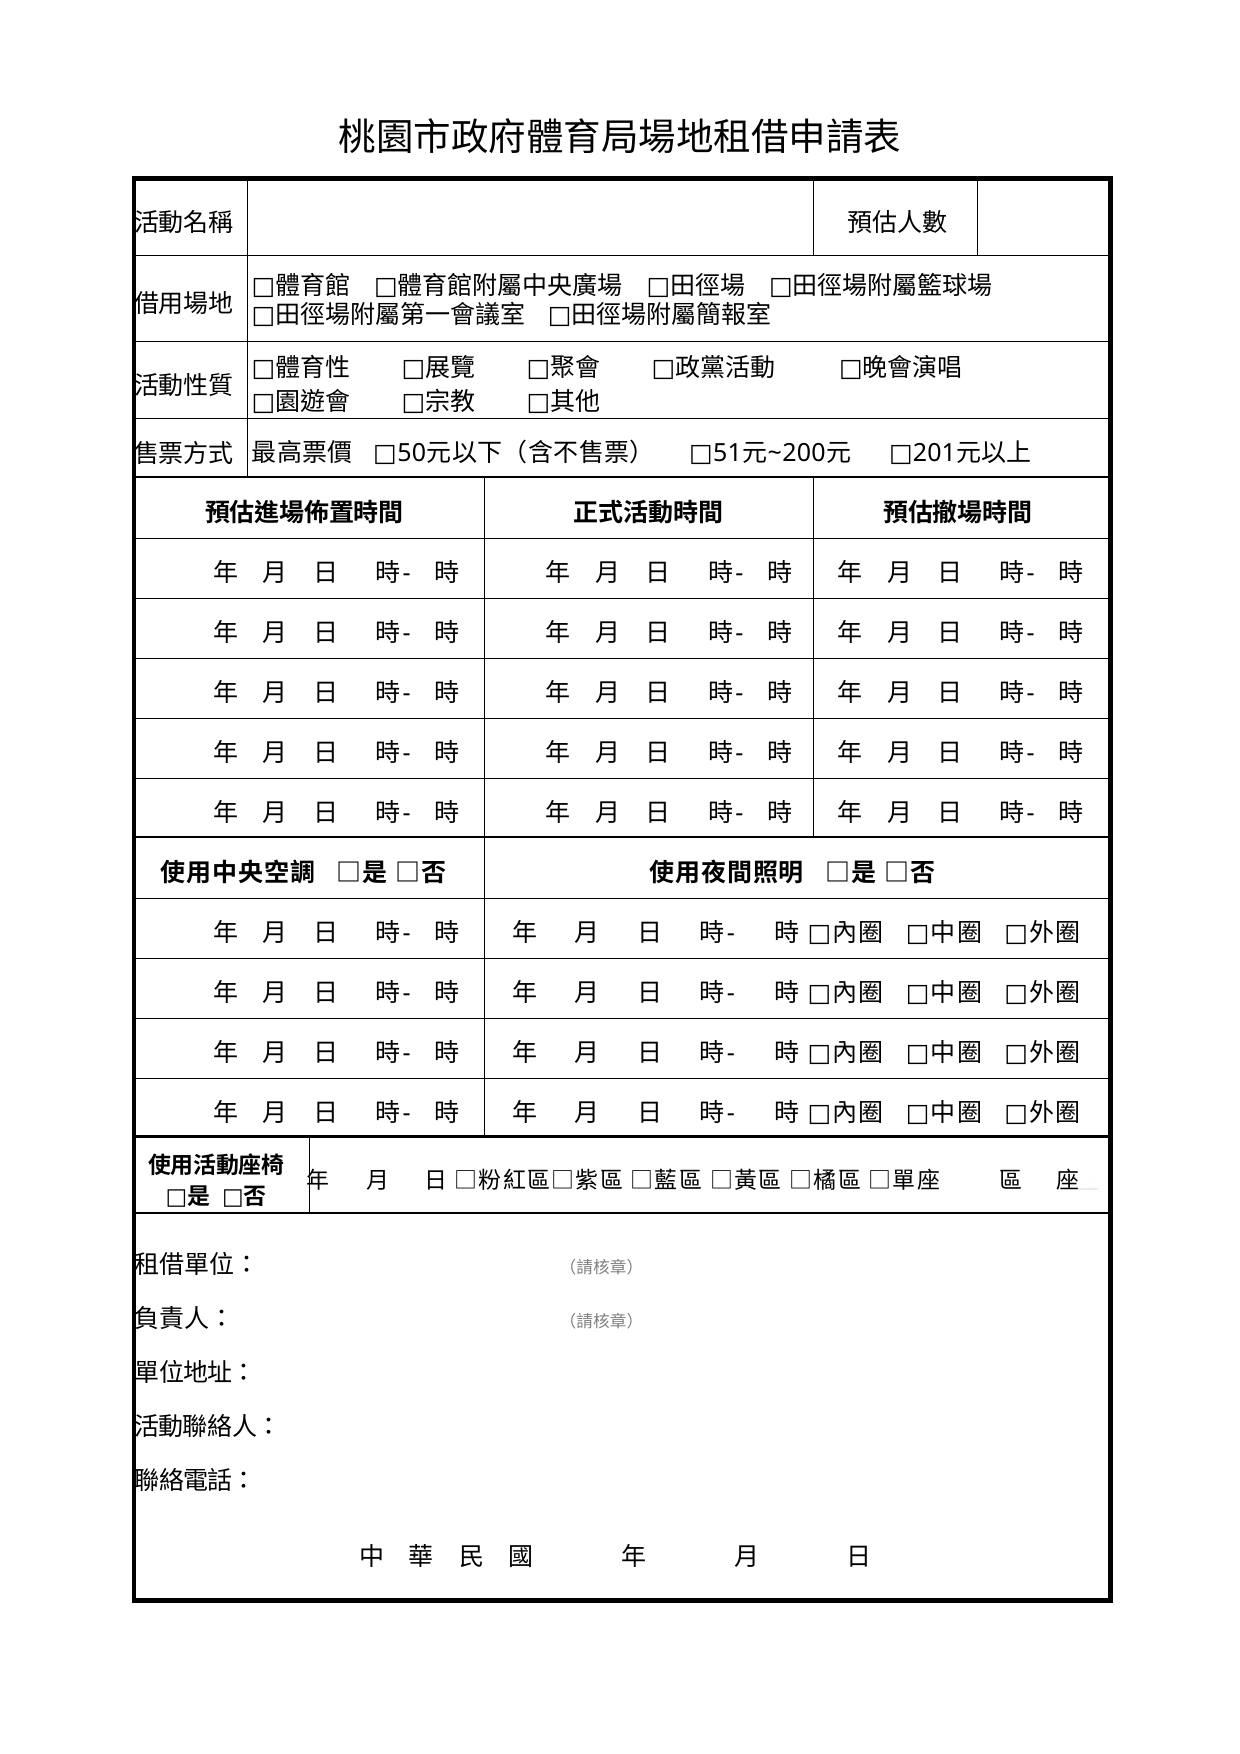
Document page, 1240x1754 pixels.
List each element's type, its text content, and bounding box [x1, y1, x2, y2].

table_cell 借用場地 [136, 256, 247, 341]
table_header [248, 181, 813, 254]
table_header [978, 181, 1108, 254]
table_cell 年 月 日 時- 時 [136, 599, 484, 658]
table_cell 活動性質 [136, 342, 247, 418]
table_cell 年 月 日 時- 時 [814, 659, 1108, 718]
table_cell 最高票價 □50元以下（含不售票） □51元~200元 □201元以上 [248, 419, 1108, 476]
table_cell 年 月 日 時- 時 [485, 719, 813, 778]
table_header 預估人數 [814, 181, 977, 254]
table_cell 年 月 日 時- 時 [136, 659, 484, 718]
text 桃園市政府體育局場地租借申請表 [339, 110, 1240, 161]
table_cell 年 月 日 時- 時 [485, 539, 813, 598]
table_cell 年 月 日 時- 時 □內圈 □中圈 □外圈 [485, 899, 1108, 958]
table_cell 年 月 日 時- 時 [136, 959, 484, 1018]
table_cell 正式活動時間 [485, 478, 813, 538]
table_cell 年 月 日 時- 時 [814, 719, 1108, 778]
table_cell 使用中央空調 □是 □否 [136, 838, 484, 898]
table_cell 年 月 日 時- 時 [136, 1079, 484, 1135]
table_cell 年 月 日 時- 時 [485, 659, 813, 718]
table_cell 年 月 日 時- 時 [136, 539, 484, 598]
table_cell 使用活動座椅 □是 □否 [136, 1138, 309, 1212]
table_cell 年 月 日 時- 時 [814, 779, 1108, 836]
table_cell 預估撤場時間 [814, 478, 1108, 538]
table_cell 年 月 日 □粉紅區□紫區 □藍區 □黃區 □橘區 □單座 區 座00 [310, 1138, 1108, 1212]
table_cell 年 月 日 時- 時 [136, 719, 484, 778]
table_cell 預估進場佈置時間 [136, 478, 484, 538]
table_cell □體育館 □體育館附屬中央廣場 □田徑場 □田徑場附屬籃球場□田徑場附屬第一會議室 □田徑場附屬簡報室 [248, 256, 1108, 341]
table_cell 售票方式 [136, 419, 247, 476]
table_header 活動名稱 [136, 181, 247, 254]
table_cell 租借單位： （請核章） 負責人： （請核章） 單位地址： 活動聯絡人： 聯絡電話： 中 華 民 國 年 月 日 [136, 1214, 1108, 1598]
table_cell 年 月 日 時- 時 [136, 779, 484, 836]
table_cell 年 月 日 時- 時 [814, 539, 1108, 598]
table_cell 年 月 日 時- 時 [485, 599, 813, 658]
table_cell 年 月 日 時- 時 [814, 599, 1108, 658]
table_cell 年 月 日 時- 時 □內圈 □中圈 □外圈 [485, 1019, 1108, 1078]
table_cell 使用夜間照明 □是 □否 [485, 838, 1108, 898]
table_cell 年 月 日 時- 時 [136, 1019, 484, 1078]
table_cell 年 月 日 時- 時 [136, 899, 484, 958]
table_cell 年 月 日 時- 時 [485, 779, 813, 836]
table_cell □體育性 □展覽 □聚會 □政黨活動 □晚會演唱 □園遊會 □宗教 □其他 1 [248, 342, 1108, 418]
table_cell 年 月 日 時- 時 □內圈 □中圈 □外圈 [485, 959, 1108, 1018]
table_cell 年 月 日 時- 時 □內圈 □中圈 □外圈 [485, 1079, 1108, 1135]
